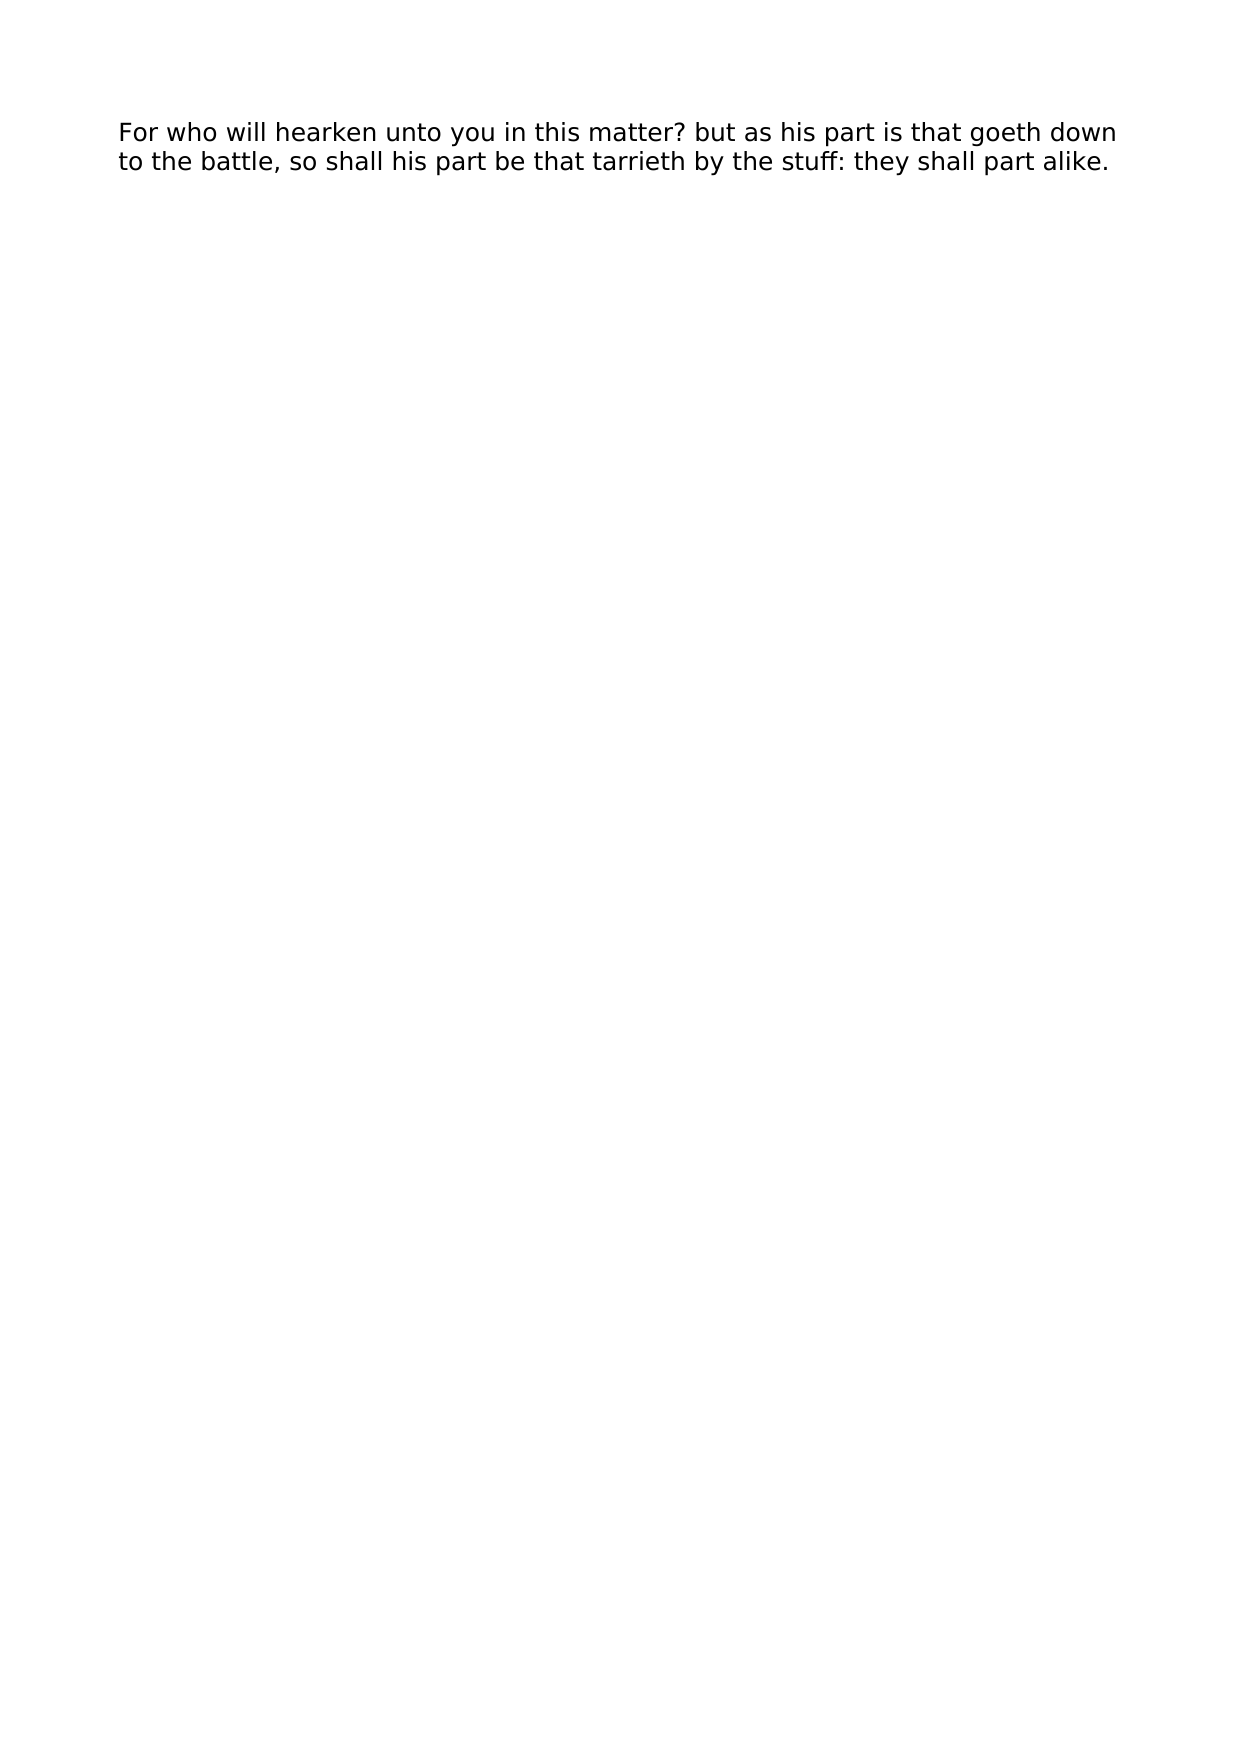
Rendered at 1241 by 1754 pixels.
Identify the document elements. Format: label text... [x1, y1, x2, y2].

text For who will hearken unto you in this matter? but as his part is that goeth down to the battle, so shall his part be that tarrieth by the stuff: they shall part alike. [118, 118, 1122, 176]
